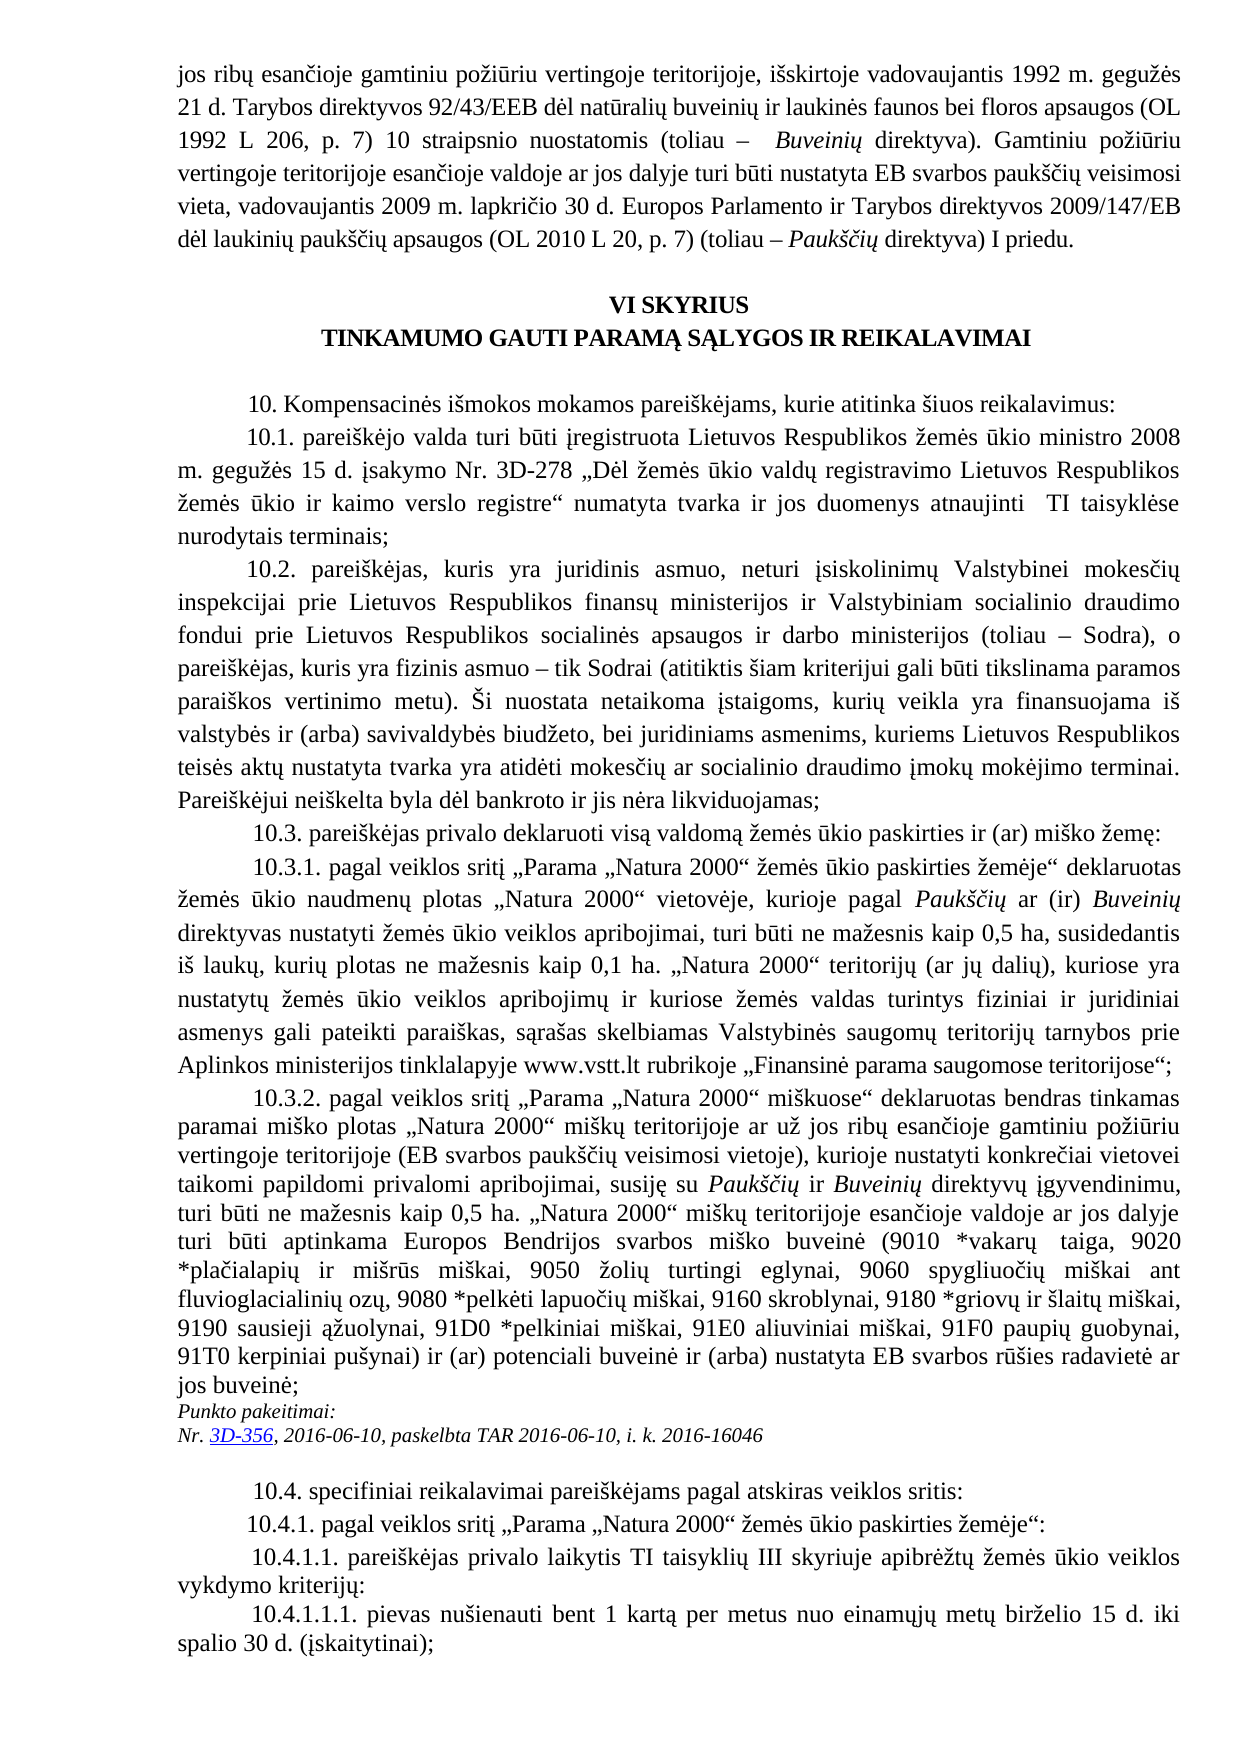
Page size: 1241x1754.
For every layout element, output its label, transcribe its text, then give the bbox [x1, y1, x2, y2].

text Punkto pakeitimai: [177, 1399, 1181, 1423]
text jos ribų esančioje gamtiniu požiūriu vertingoje teritorijoje, išskirtoje vadovaujantis 1992 m. gegužės 21 d. Tarybos direktyvos 92/43/EEB dėl natūralių buveinių ir laukinės faunos bei floros apsaugos (OL 1992 L 206, p. 7) 10 straipsnio nuostatomis (toliau – Buveinių direktyva). Gamtiniu požiūriu vertingoje teritorijoje esančioje valdoje ar jos dalyje turi būti nustatyta EB svarbos paukščių veisimosi vieta, vadovaujantis 2009 m. lapkričio 30 d. Europos Parlamento ir Tarybos direktyvos 2009/147/EB dėl laukinių paukščių apsaugos (OL 2010 L 20, p. 7) (toliau – Paukščių direktyva) I priedu. [177, 59, 1181, 253]
text VI SKYRIUS [177, 290, 1181, 319]
text 10.4.1.1.1. pievas nušienauti bent 1 kartą per metus nuo einamųjų metų birželio 15 d. iki spalio 30 d. (įskaitytinai); [177, 1599, 1181, 1657]
text 10.2. pareiškėjas, kuris yra juridinis asmuo, neturi įsiskolinimų Valstybinei mokesčių inspekcijai prie Lietuvos Respublikos finansų ministerijos ir Valstybiniam socialinio draudimo fondui prie Lietuvos Respublikos socialinės apsaugos ir darbo ministerijos (toliau – Sodra), o pareiškėjas, kuris yra fizinis asmuo – tik Sodrai (atitiktis šiam kriterijui gali būti tikslinama paramos paraiškos vertinimo metu). Ši nuostata netaikoma įstaigoms, kurių veikla yra finansuojama iš valstybės ir (arba) savivaldybės biudžeto, bei juridiniams asmenims, kuriems Lietuvos Respublikos teisės aktų nustatyta tvarka yra atidėti mokesčių ar socialinio draudimo įmokų mokėjimo terminai. Pareiškėjui neiškelta byla dėl bankroto ir jis nėra likviduojamas; [177, 554, 1181, 814]
text 10. Kompensacinės išmokos mokamos pareiškėjams, kurie atitinka šiuos reikalavimus: [177, 389, 1181, 418]
text 10.4. specifiniai reikalavimai pareiškėjams pagal atskiras veiklos sritis: [177, 1476, 1181, 1504]
text 10.3.1. pagal veiklos sritį „Parama „Natura 2000“ žemės ūkio paskirties žemėje“ deklaruotas žemės ūkio naudmenų plotas „Natura 2000“ vietovėje, kurioje pagal Paukščių ar (ir) Buveinių direktyvas nustatyti žemės ūkio veiklos apribojimai, turi būti ne mažesnis kaip 0,5 ha, susidedantis iš laukų, kurių plotas ne mažesnis kaip 0,1 ha. „Natura 2000“ teritorijų (ar jų dalių), kuriose yra nustatytų žemės ūkio veiklos apribojimų ir kuriose žemės valdas turintys fiziniai ir juridiniai asmenys gali pateikti paraiškas, sąrašas skelbiamas Valstybinės saugomų teritorijų tarnybos prie Aplinkos ministerijos tinklalapyje www.vstt.lt rubrikoje „Finansinė parama saugomose teritorijose“; [177, 852, 1181, 1078]
text TINKAMUMO GAUTI PARAMĄ SĄLYGOS IR REIKALAVIMAI [177, 323, 1181, 352]
text Nr. 3D-356, 2016-06-10, paskelbta TAR 2016-06-10, i. k. 2016-16046 [177, 1423, 1181, 1447]
text 10.4.1.1. pareiškėjas privalo laikytis TI taisyklių III skyriuje apibrėžtų žemės ūkio veiklos vykdymo kriterijų: [177, 1542, 1181, 1599]
text 10.3.2. pagal veiklos sritį „Parama „Natura 2000“ miškuose“ deklaruotas bendras tinkamas paramai miško plotas „Natura 2000“ miškų teritorijoje ar už jos ribų esančioje gamtiniu požiūriu vertingoje teritorijoje (EB svarbos paukščių veisimosi vietoje), kurioje nustatyti konkrečiai vietovei taikomi papildomi privalomi apribojimai, susiję su Paukščių ir Buveinių direktyvų įgyvendinimu, turi būti ne mažesnis kaip 0,5 ha. „Natura 2000“ miškų teritorijoje esančioje valdoje ar jos dalyje turi būti aptinkama Europos Bendrijos svarbos miško buveinė (9010 *vakarų taiga, 9020 *plačialapių ir mišrūs miškai, 9050 žolių turtingi eglynai, 9060 spygliuočių miškai ant fluvioglacialinių ozų, 9080 *pelkėti lapuočių miškai, 9160 skroblynai, 9180 *griovų ir šlaitų miškai, 9190 sausieji ąžuolynai, 91D0 *pelkiniai miškai, 91E0 aliuviniai miškai, 91F0 paupių guobynai, 91T0 kerpiniai pušynai) ir (ar) potenciali buveinė ir (arba) nustatyta EB svarbos rūšies radavietė ar jos buveinė; [177, 1083, 1181, 1399]
text 10.3. pareiškėjas privalo deklaruoti visą valdomą žemės ūkio paskirties ir (ar) miško žemę: [177, 818, 1181, 847]
text 10.4.1. pagal veiklos sritį „Parama „Natura 2000“ žemės ūkio paskirties žemėje“: [177, 1509, 1181, 1538]
text 10.1. pareiškėjo valda turi būti įregistruota Lietuvos Respublikos žemės ūkio ministro 2008 m. gegužės 15 d. įsakymo Nr. 3D-278 „Dėl žemės ūkio valdų registravimo Lietuvos Respublikos žemės ūkio ir kaimo verslo registre“ numatyta tvarka ir jos duomenys atnaujinti TI taisyklėse nurodytais terminais; [177, 422, 1181, 550]
